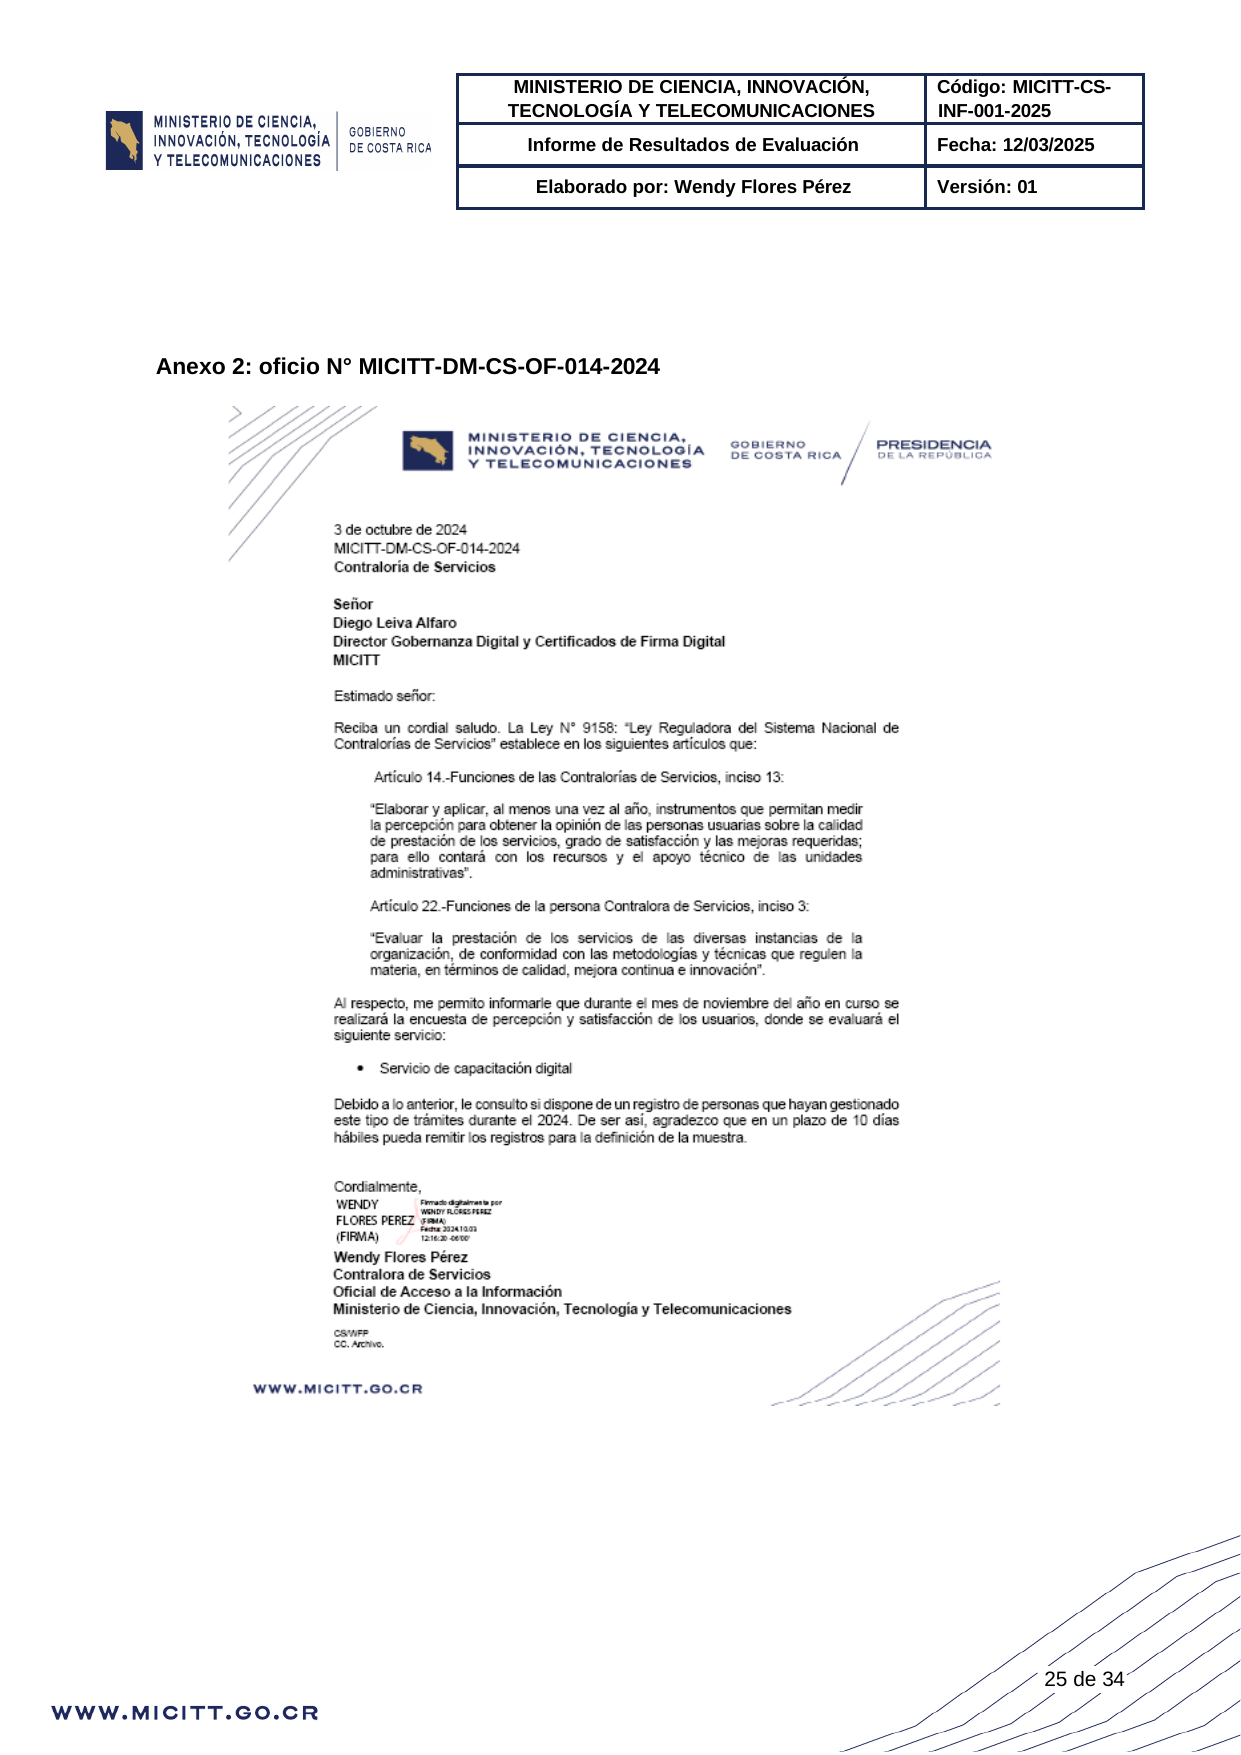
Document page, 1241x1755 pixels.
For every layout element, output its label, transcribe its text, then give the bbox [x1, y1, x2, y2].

text Anexo 2: oficio N° MICITT-DM-CS-OF-014-2024 [156, 353, 1241, 379]
